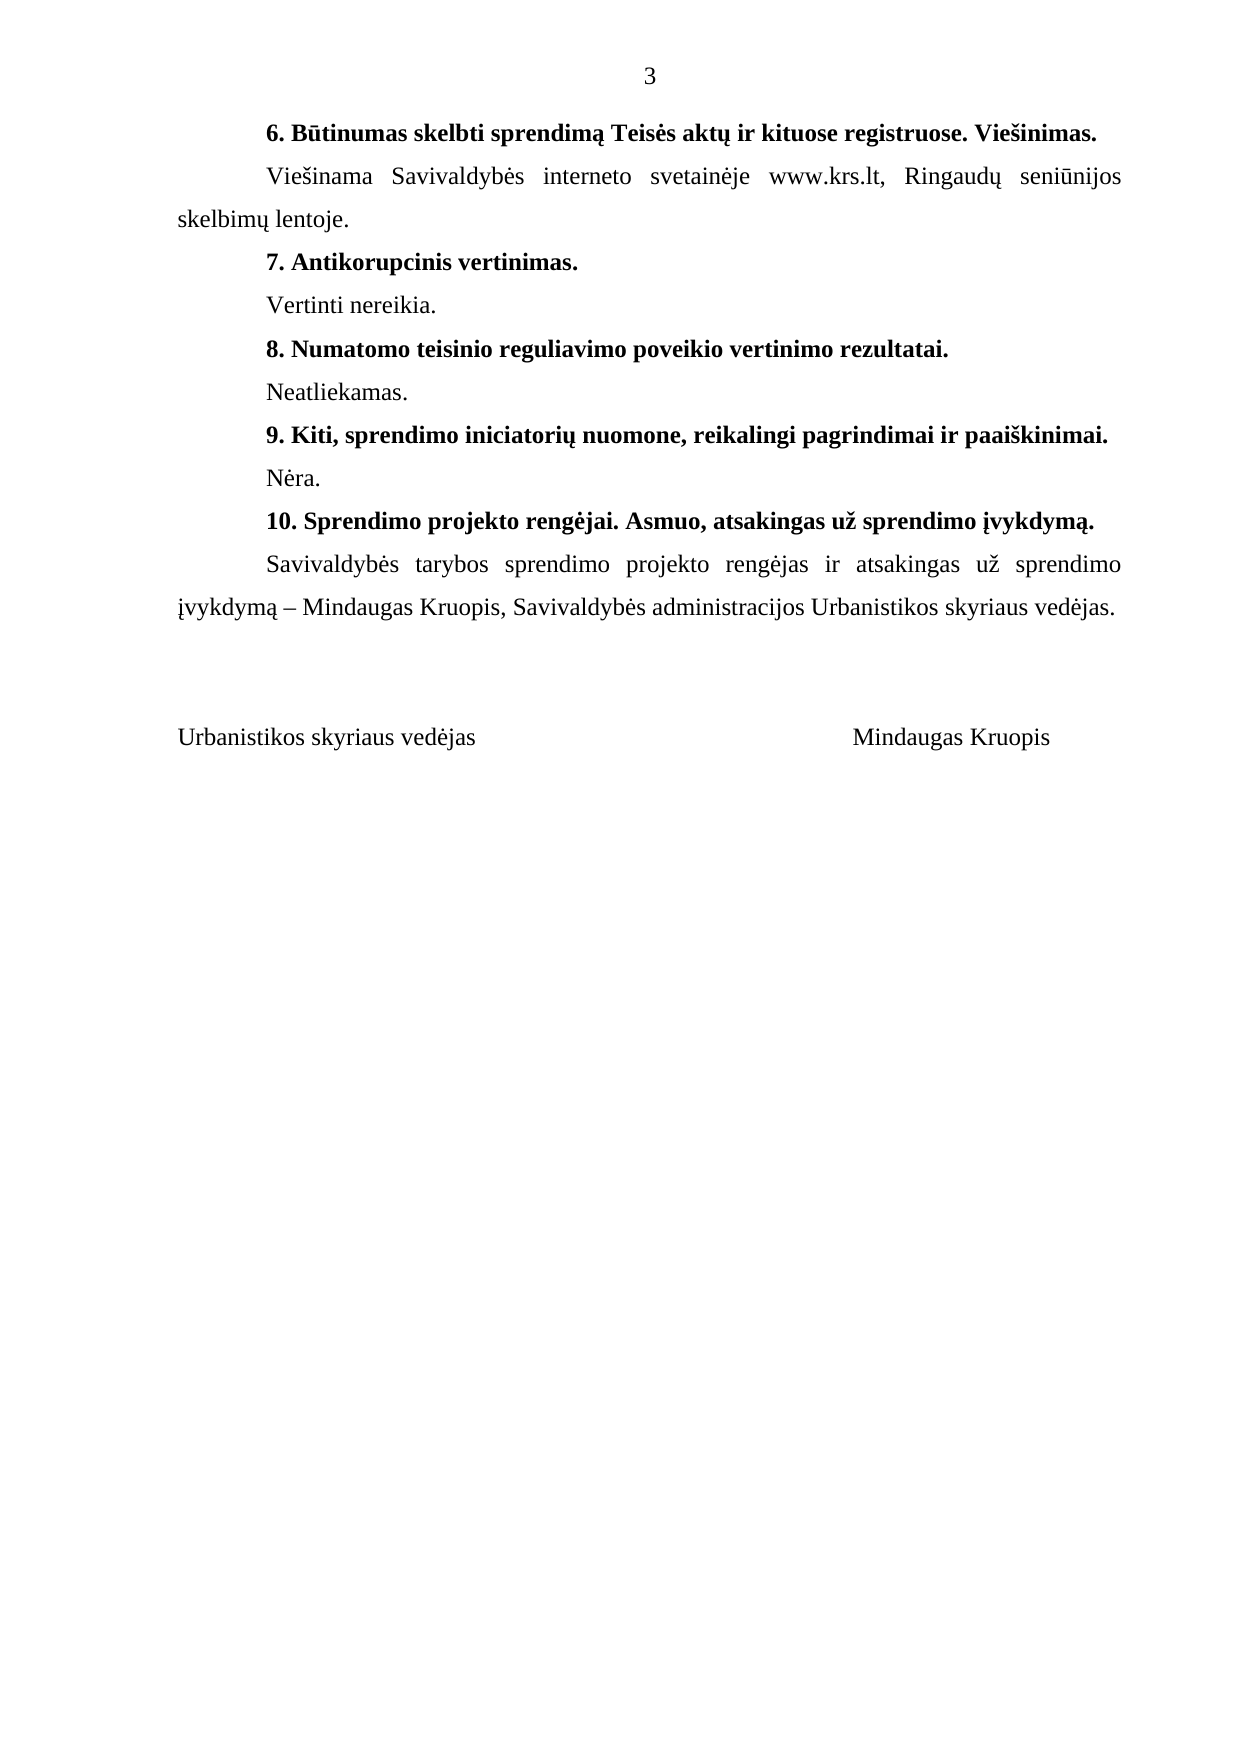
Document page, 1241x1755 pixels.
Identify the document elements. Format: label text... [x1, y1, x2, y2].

text Urbanistikos skyriaus vedėjas Mindaugas Kruopis [177, 722, 1122, 751]
text Vertinti nereikia. [177, 291, 1122, 319]
text Savivaldybės tarybos sprendimo projekto rengėjas ir atsakingas už sprendimo įvykdymą – Mindaugas Kruopis, Savivaldybės administracijos Urbanistikos skyriaus vedėjas. [177, 549, 1122, 621]
text 7. Antikorupcinis vertinimas. [177, 247, 1122, 276]
text Neatliekamas. [177, 377, 1122, 406]
text 10. Sprendimo projekto rengėjai. Asmuo, atsakingas už sprendimo įvykdymą. [177, 506, 1122, 535]
text 6. Būtinumas skelbti sprendimą Teisės aktų ir kituose registruose. Viešinimas. [177, 118, 1122, 147]
text Viešinama Savivaldybės interneto svetainėje www.krs.lt, Ringaudų seniūnijos skelbimų lentoje. [177, 161, 1122, 233]
text 9. Kiti, sprendimo iniciatorių nuomone, reikalingi pagrindimai ir paaiškinimai. [177, 420, 1122, 449]
text Nėra. [177, 463, 1122, 492]
text 8. Numatomo teisinio reguliavimo poveikio vertinimo rezultatai. [177, 334, 1122, 362]
